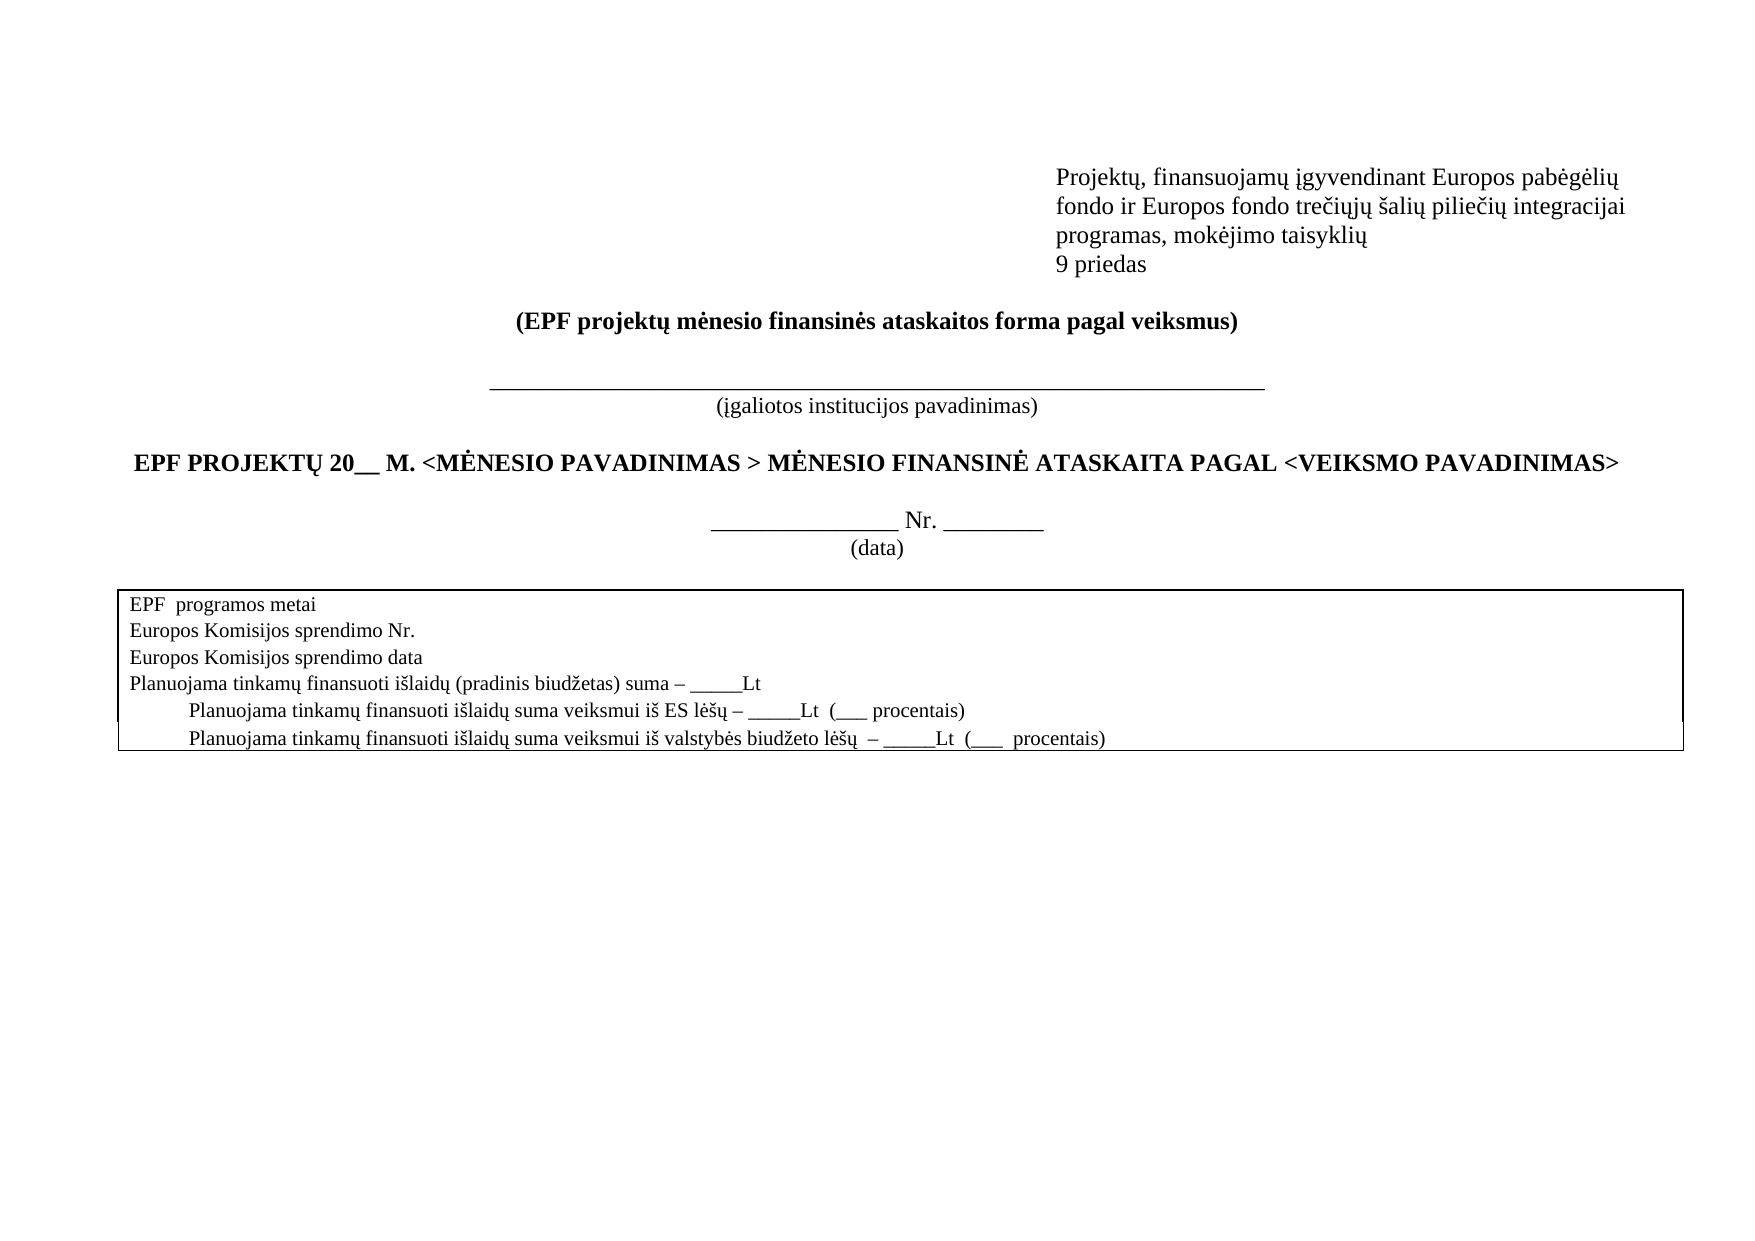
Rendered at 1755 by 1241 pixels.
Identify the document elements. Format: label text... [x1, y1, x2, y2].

text EPF PROJEKTŲ 20__ M. <MĖNESIO PAVADINIMAS > MĖNESIO FINANSINĖ ATASKAITA PAGAL <VEIKSMO PAVADINIMAS> [118, 448, 1636, 476]
text (EPF projektų mėnesio finansinės ataskaitos forma pagal veiksmus) [118, 306, 1636, 335]
text programas, mokėjimo taisyklių [1056, 220, 1636, 249]
text (įgaliotos institucijos pavadinimas) [118, 392, 1636, 419]
text (data) [118, 534, 1636, 560]
text 9 priedas [1056, 249, 1636, 277]
table_cell Planuojama tinkamų finansuoti išlaidų suma veiksmui iš valstybės biudžeto lėšų – _____Lt (___ procentais) [119, 722, 1683, 750]
text Projektų, finansuojamų įgyvendinant Europos pabėgėlių [1056, 162, 1636, 191]
table_cell Planuojama tinkamų finansuoti išlaidų (pradinis biudžetas) suma – _____Lt [119, 669, 1682, 695]
text ______________________________________________________________ [118, 364, 1636, 392]
text _______________ Nr. ________ [118, 505, 1636, 534]
table_cell Europos Komisijos sprendimo data [119, 642, 1682, 669]
table_cell Europos Komisijos sprendimo Nr. [119, 616, 1682, 642]
text fondo ir Europos fondo trečiųjų šalių piliečių integracijai [1056, 191, 1636, 220]
table_cell Planuojama tinkamų finansuoti išlaidų suma veiksmui iš ES lėšų – _____Lt (___ procentais) [119, 695, 1682, 722]
table_header EPF programos metai [119, 591, 1682, 616]
